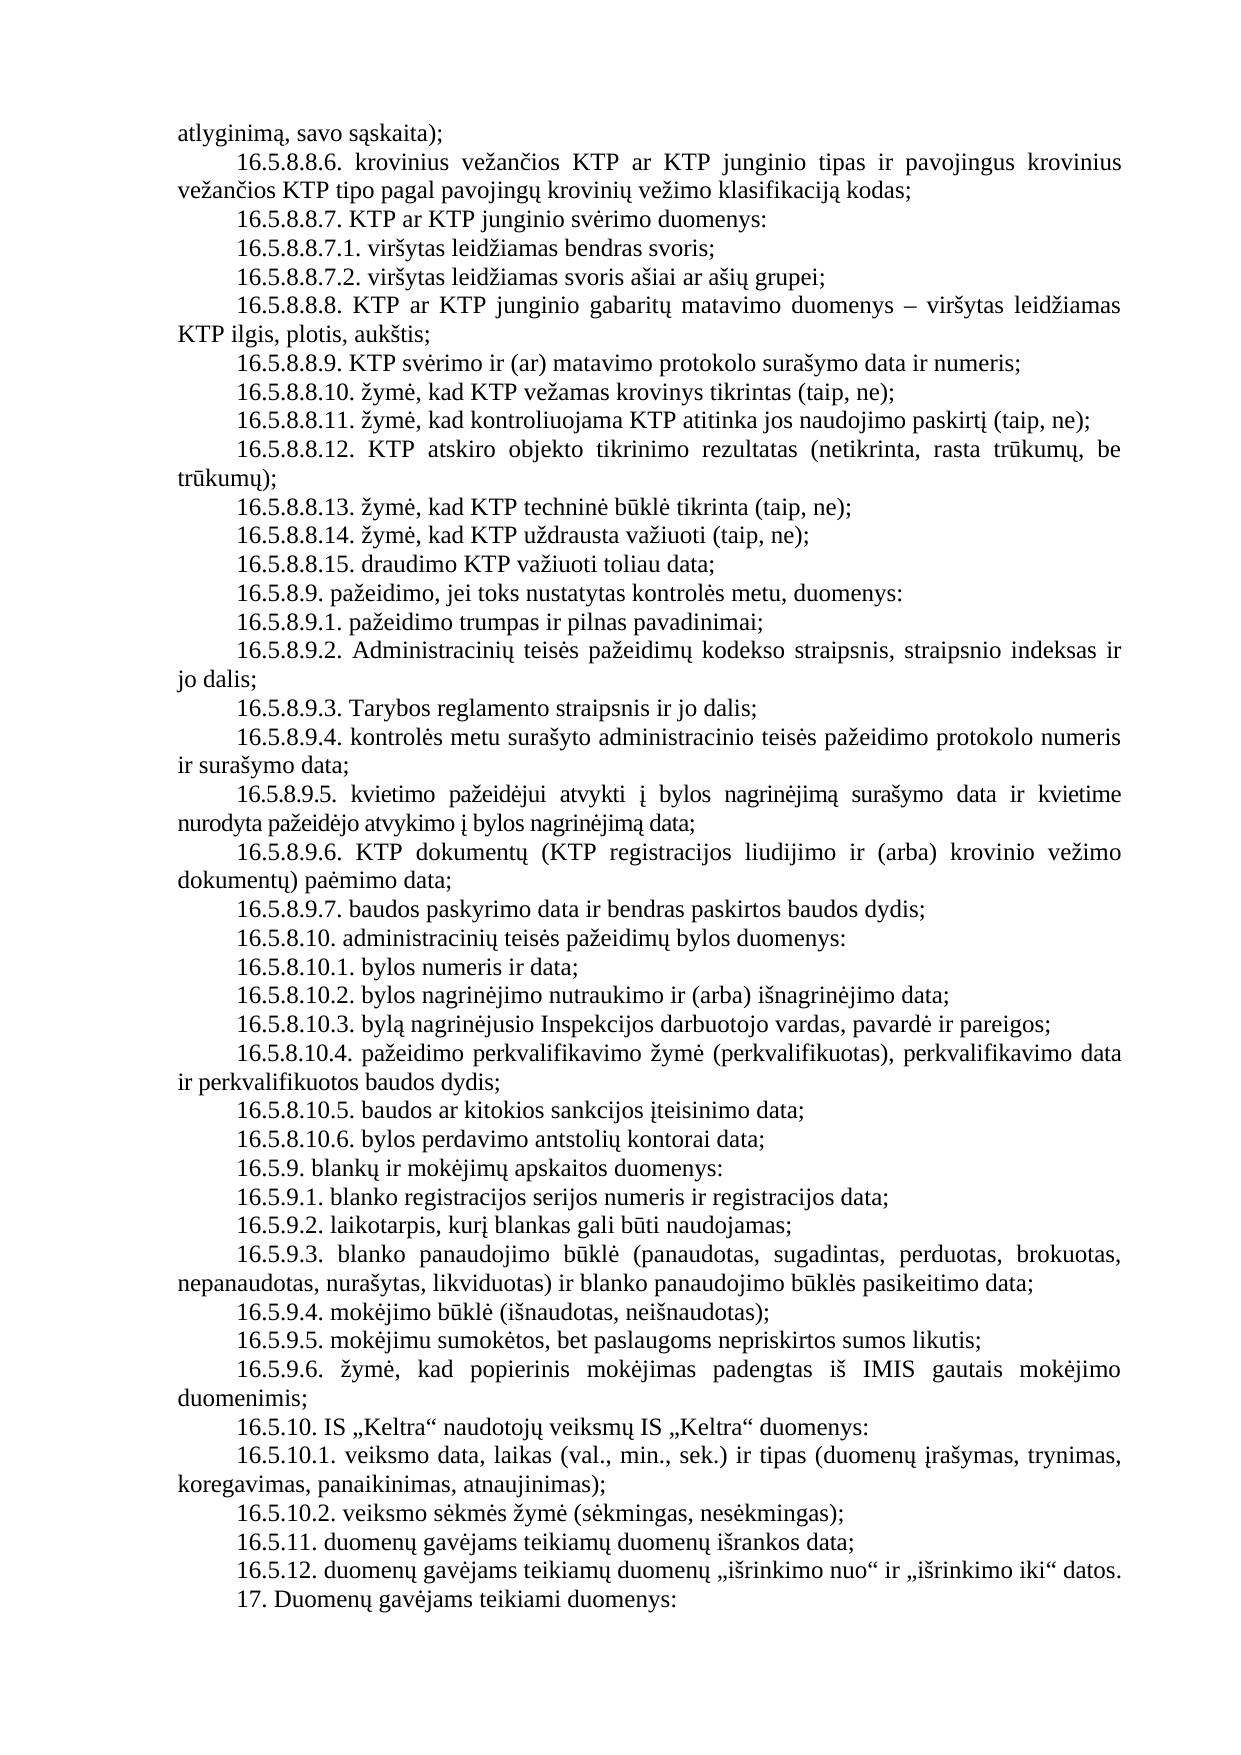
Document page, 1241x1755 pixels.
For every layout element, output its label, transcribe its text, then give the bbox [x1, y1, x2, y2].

text 17. Duomenų gavėjams teikiami duomenys: [177, 1584, 1122, 1613]
text 16.5.8.8.12. KTP atskiro objekto tikrinimo rezultatas (netikrinta, rasta trūkumų, be trūkumų); [177, 434, 1122, 492]
text 16.5.9.6. žymė, kad popierinis mokėjimas padengtas iš IMIS gautais mokėjimo duomenimis; [177, 1354, 1122, 1412]
text 16.5.8.8.11. žymė, kad kontroliuojama KTP atitinka jos naudojimo paskirtį (taip, ne); [177, 406, 1122, 434]
text 16.5.12. duomenų gavėjams teikiamų duomenų „išrinkimo nuo“ ir „išrinkimo iki“ datos. [177, 1556, 1122, 1584]
text 16.5.8.8.7. KTP ar KTP junginio svėrimo duomenys: [177, 204, 1122, 233]
text 16.5.8.8.13. žymė, kad KTP techninė būklė tikrinta (taip, ne); [177, 492, 1122, 521]
text 16.5.8.9.7. baudos paskyrimo data ir bendras paskirtos baudos dydis; [177, 894, 1122, 923]
text 16.5.8.9.1. pažeidimo trumpas ir pilnas pavadinimai; [177, 607, 1122, 636]
text 16.5.8.8.9. KTP svėrimo ir (ar) matavimo protokolo surašymo data ir numeris; [177, 348, 1122, 377]
text 16.5.10. IS „Keltra“ naudotojų veiksmų IS „Keltra“ duomenys: [177, 1412, 1122, 1441]
text 16.5.8.8.7.1. viršytas leidžiamas bendras svoris; [177, 233, 1122, 262]
text 16.5.8.9.2. Administracinių teisės pažeidimų kodekso straipsnis, straipsnio indeksas ir jo dalis; [177, 636, 1122, 693]
text 16.5.8.8.15. draudimo KTP važiuoti toliau data; [177, 549, 1122, 578]
text 16.5.8.10.1. bylos numeris ir data; [177, 952, 1122, 981]
text 16.5.8.9.3. Tarybos reglamento straipsnis ir jo dalis; [177, 693, 1122, 722]
text 16.5.8.10.6. bylos perdavimo antstolių kontorai data; [177, 1124, 1122, 1153]
text 16.5.8.8.10. žymė, kad KTP vežamas krovinys tikrintas (taip, ne); [177, 377, 1122, 406]
text 16.5.10.2. veiksmo sėkmės žymė (sėkmingas, nesėkmingas); [177, 1498, 1122, 1527]
text 16.5.8.10.2. bylos nagrinėjimo nutraukimo ir (arba) išnagrinėjimo data; [177, 981, 1122, 1009]
text 16.5.8.8.8. KTP ar KTP junginio gabaritų matavimo duomenys – viršytas leidžiamas KTP ilgis, plotis, aukštis; [177, 291, 1122, 348]
text 16.5.8.10.5. baudos ar kitokios sankcijos įteisinimo data; [177, 1096, 1122, 1124]
text 16.5.9.5. mokėjimu sumokėtos, bet paslaugoms nepriskirtos sumos likutis; [177, 1326, 1122, 1354]
text 16.5.8.9.4. kontrolės metu surašyto administracinio teisės pažeidimo protokolo numeris ir surašymo data; [177, 722, 1122, 779]
text 16.5.8.10.4. pažeidimo perkvalifikavimo žymė (perkvalifikuotas), perkvalifikavimo data ir perkvalifikuotos baudos dydis; [177, 1038, 1122, 1096]
text 16.5.8.9. pažeidimo, jei toks nustatytas kontrolės metu, duomenys: [177, 578, 1122, 607]
text 16.5.9.3. blanko panaudojimo būklė (panaudotas, sugadintas, perduotas, brokuotas, nepanaudotas, nurašytas, likviduotas) ir blanko panaudojimo būklės pasikeitimo data; [177, 1239, 1122, 1297]
text 16.5.8.10.3. bylą nagrinėjusio Inspekcijos darbuotojo vardas, pavardė ir pareigos; [177, 1009, 1122, 1038]
text 16.5.8.8.6. krovinius vežančios KTP ar KTP junginio tipas ir pavojingus krovinius vežančios KTP tipo pagal pavojingų krovinių vežimo klasifikaciją kodas; [177, 147, 1122, 204]
text 16.5.8.8.14. žymė, kad KTP uždrausta važiuoti (taip, ne); [177, 521, 1122, 549]
text 16.5.9. blankų ir mokėjimų apskaitos duomenys: [177, 1153, 1122, 1182]
text atlyginimą, savo sąskaita); [177, 118, 1122, 147]
text 16.5.9.2. laikotarpis, kurį blankas gali būti naudojamas; [177, 1211, 1122, 1239]
text 16.5.8.10. administracinių teisės pažeidimų bylos duomenys: [177, 923, 1122, 952]
text 16.5.8.9.5. kvietimo pažeidėjui atvykti į bylos nagrinėjimą surašymo data ir kvietime nurodyta pažeidėjo atvykimo į bylos nagrinėjimą data; [177, 779, 1122, 837]
text 16.5.10.1. veiksmo data, laikas (val., min., sek.) ir tipas (duomenų įrašymas, trynimas, koregavimas, panaikinimas, atnaujinimas); [177, 1441, 1122, 1498]
text 16.5.9.4. mokėjimo būklė (išnaudotas, neišnaudotas); [177, 1297, 1122, 1326]
text 16.5.11. duomenų gavėjams teikiamų duomenų išrankos data; [177, 1527, 1122, 1556]
text 16.5.9.1. blanko registracijos serijos numeris ir registracijos data; [177, 1182, 1122, 1211]
text 16.5.8.8.7.2. viršytas leidžiamas svoris ašiai ar ašių grupei; [177, 262, 1122, 291]
text 16.5.8.9.6. KTP dokumentų (KTP registracijos liudijimo ir (arba) krovinio vežimo dokumentų) paėmimo data; [177, 837, 1122, 894]
